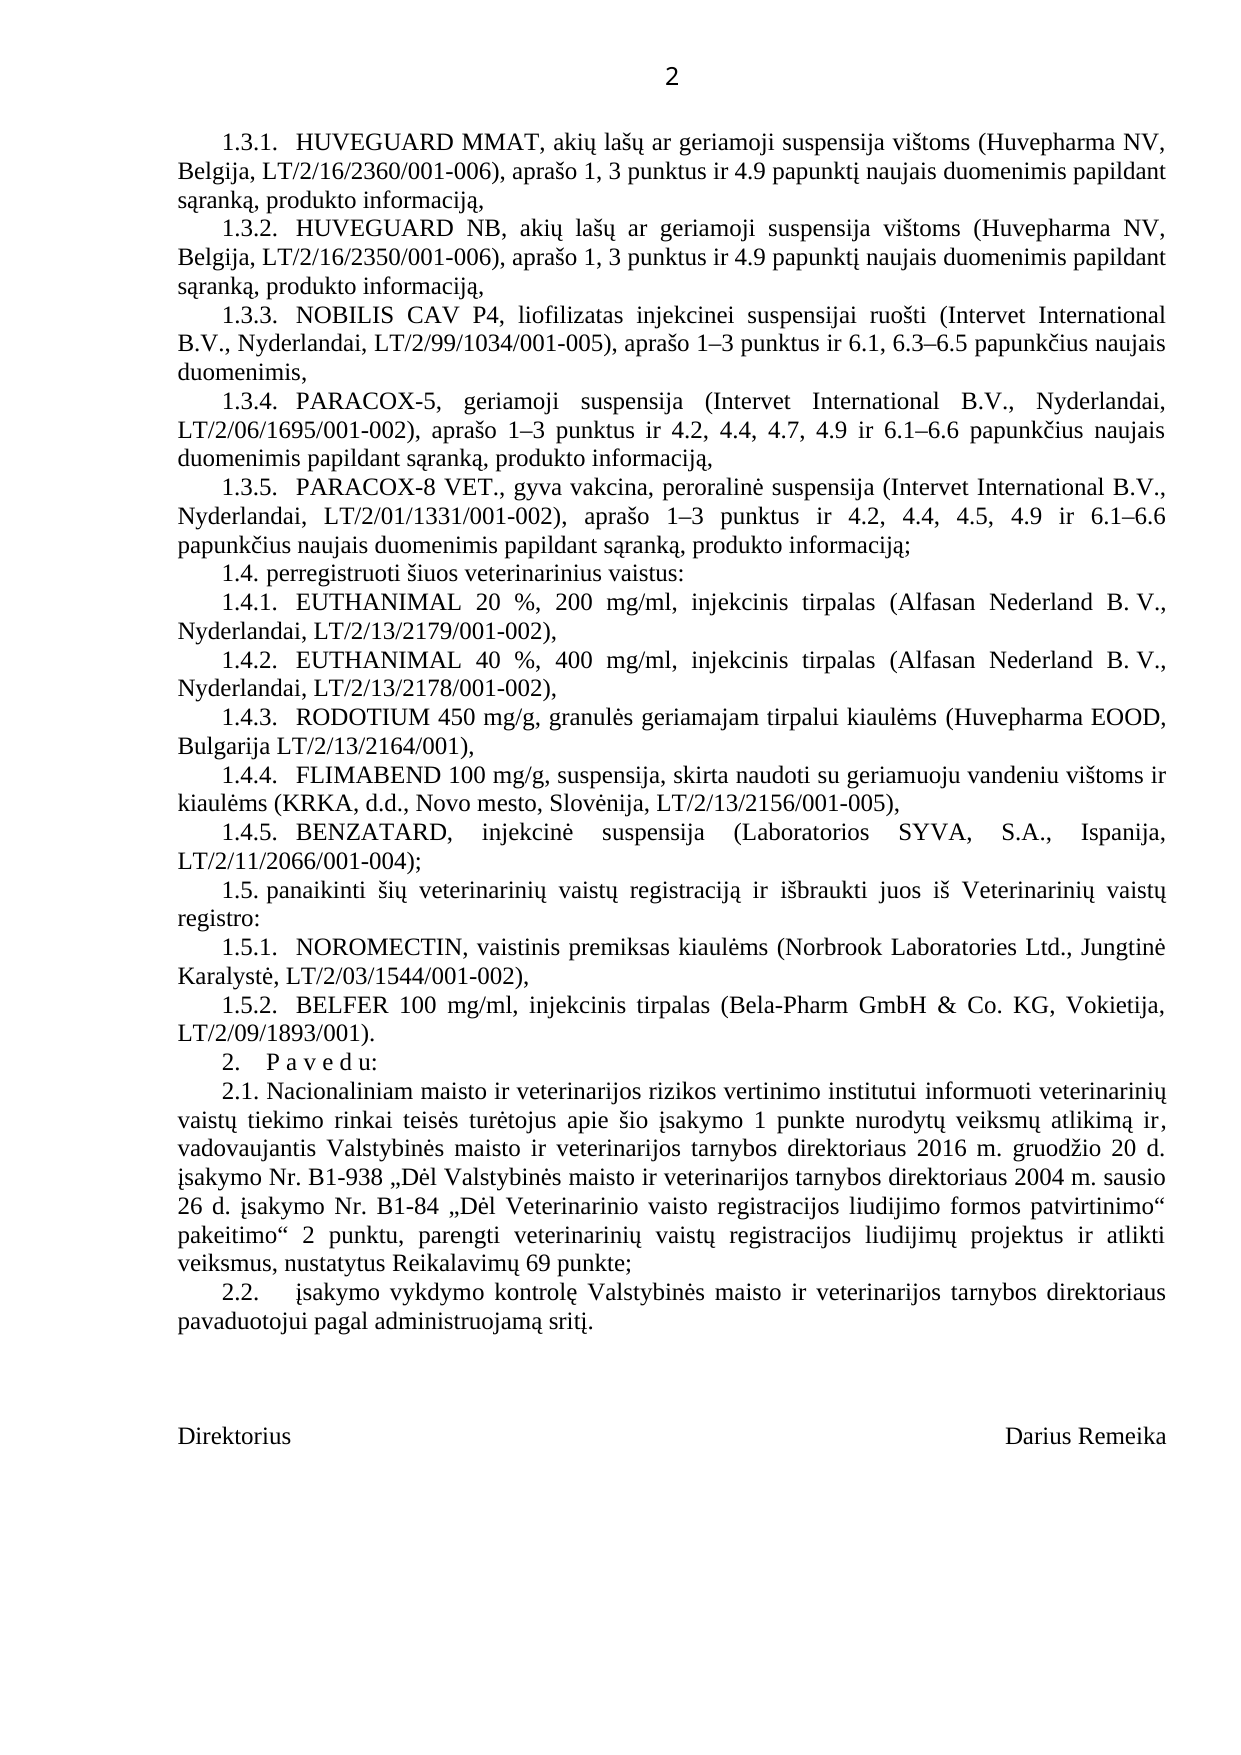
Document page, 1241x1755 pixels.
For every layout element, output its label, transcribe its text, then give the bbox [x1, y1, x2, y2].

text 1.3.5. PARACOX-8 VET., gyva vakcina, peroralinė suspensija (Intervet International B.V., Nyderlandai, LT/2/01/1331/001-002), aprašo 1–3 punktus ir 4.2, 4.4, 4.5, 4.9 ir 6.1–6.6 papunkčius naujais duomenimis papildant sąranką, produkto informaciją; [177, 472, 1167, 558]
text 1.5.2. BELFER 100 mg/ml, injekcinis tirpalas (Bela-Pharm GmbH & Co. KG, Vokietija, LT/2/09/1893/001). [177, 990, 1167, 1047]
text 1.4.2. EUTHANIMAL 40 %, 400 mg/ml, injekcinis tirpalas (Alfasan Nederland B. V., Nyderlandai, LT/2/13/2178/001-002), [177, 645, 1167, 702]
text 1.3.1. HUVEGUARD MMAT, akių lašų ar geriamoji suspensija vištoms (Huvepharma NV, Belgija, LT/2/16/2360/001-006), aprašo 1, 3 punktus ir 4.9 papunktį naujais duomenimis papildant sąranką, produkto informaciją, [177, 127, 1167, 213]
text 1.3.4. PARACOX-5, geriamoji suspensija (Intervet International B.V., Nyderlandai, LT/2/06/1695/001-002), aprašo 1–3 punktus ir 4.2, 4.4, 4.7, 4.9 ir 6.1–6.6 papunkčius naujais duomenimis papildant sąranką, produkto informaciją, [177, 386, 1167, 472]
text 2. P a v e d u: [222, 1047, 1167, 1076]
text 1.4.1. EUTHANIMAL 20 %, 200 mg/ml, injekcinis tirpalas (Alfasan Nederland B. V., Nyderlandai, LT/2/13/2179/001-002), [177, 587, 1167, 645]
text 1.4. perregistruoti šiuos veterinarinius vaistus: [177, 558, 1167, 587]
text 1.5. panaikinti šių veterinarinių vaistų registraciją ir išbraukti juos iš Veterinarinių vaistų registro: [177, 875, 1167, 932]
text 1.3.2. HUVEGUARD NB, akių lašų ar geriamoji suspensija vištoms (Huvepharma NV, Belgija, LT/2/16/2350/001-006), aprašo 1, 3 punktus ir 4.9 papunktį naujais duomenimis papildant sąranką, produkto informaciją, [177, 213, 1167, 300]
text Direktorius Darius Remeika [177, 1421, 1167, 1450]
text 1.4.3. RODOTIUM 450 mg/g, granulės geriamajam tirpalui kiaulėms (Huvepharma EOOD, Bulgarija LT/2/13/2164/001), [177, 702, 1167, 760]
text 1.4.4. FLIMABEND 100 mg/g, suspensija, skirta naudoti su geriamuoju vandeniu vištoms ir kiaulėms (KRKA, d.d., Novo mesto, Slovėnija, LT/2/13/2156/001-005), [177, 760, 1167, 817]
text 1.4.5. BENZATARD, injekcinė suspensija (Laboratorios SYVA, S.A., Ispanija, LT/2/11/2066/001-004); [177, 817, 1167, 875]
text 1.3.3. NOBILIS CAV P4, liofilizatas injekcinei suspensijai ruošti (Intervet International B.V., Nyderlandai, LT/2/99/1034/001-005), aprašo 1–3 punktus ir 6.1, 6.3–6.5 papunkčius naujais duomenimis, [177, 300, 1167, 386]
text 1.5.1. NOROMECTIN, vaistinis premiksas kiaulėms (Norbrook Laboratories Ltd., Jungtinė Karalystė, LT/2/03/1544/001-002), [177, 932, 1167, 990]
text 2.1. Nacionaliniam maisto ir veterinarijos rizikos vertinimo institutui informuoti veterinarinių vaistų tiekimo rinkai teisės turėtojus apie šio įsakymo 1 punkte nurodytų veiksmų atlikimą ir, vadovaujantis Valstybinės maisto ir veterinarijos tarnybos direktoriaus 2016 m. gruodžio 20 d. įsakymo Nr. B1-938 „Dėl Valstybinės maisto ir veterinarijos tarnybos direktoriaus 2004 m. sausio 26 d. įsakymo Nr. B1-84 „Dėl Veterinarinio vaisto registracijos liudijimo formos patvirtinimo“ pakeitimo“ 2 punktu, parengti veterinarinių vaistų registracijos liudijimų projektus ir atlikti veiksmus, nustatytus Reikalavimų 69 punkte; [177, 1076, 1167, 1277]
text 2.2. įsakymo vykdymo kontrolę Valstybinės maisto ir veterinarijos tarnybos direktoriaus pavaduotojui pagal administruojamą sritį. [177, 1277, 1167, 1335]
